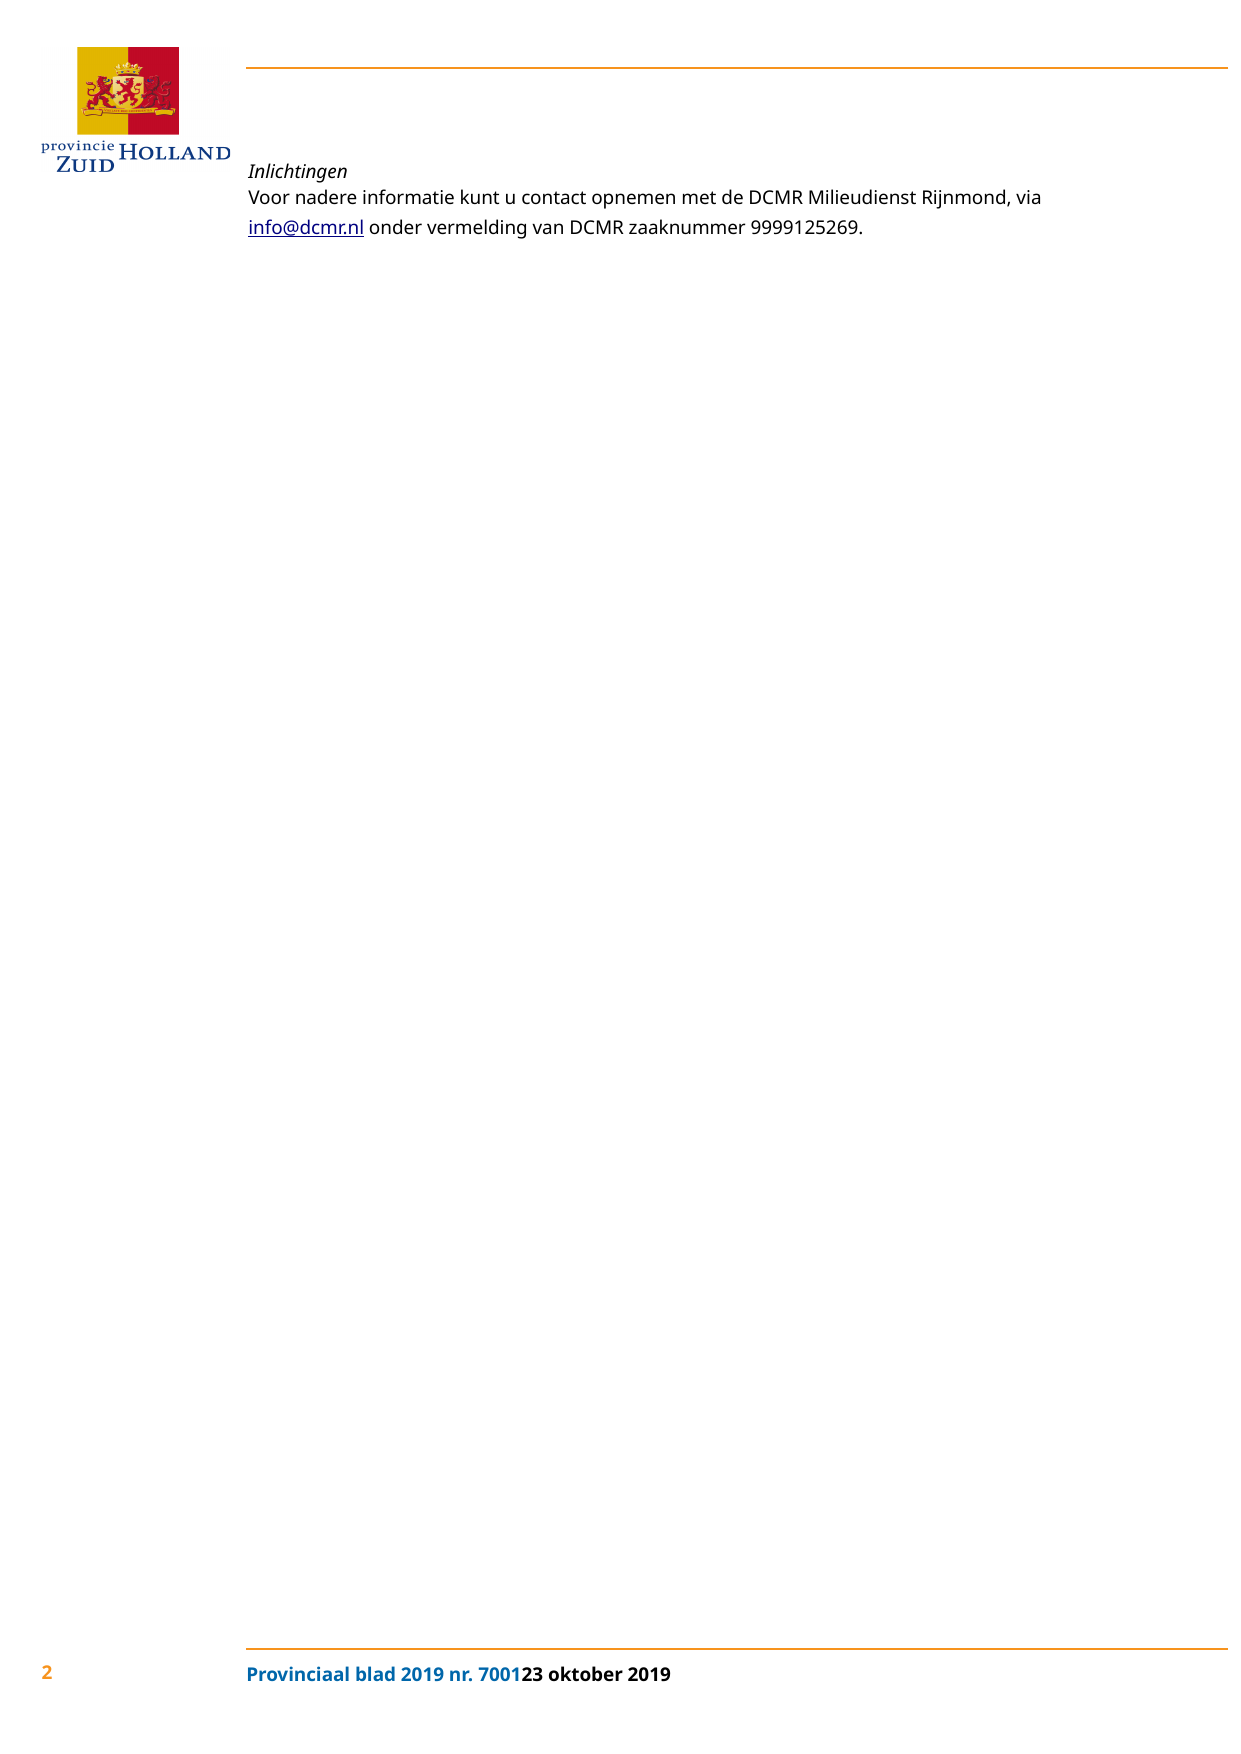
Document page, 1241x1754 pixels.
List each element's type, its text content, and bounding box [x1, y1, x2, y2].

text Inlichtingen [248, 159, 1152, 184]
picture [41, 47, 231, 172]
text Voor nadere informatie kunt u contact opnemen met de DCMR Milieudienst Rijnmond, via info@dcmr.nl onder vermelding van DCMR zaaknummer 9999125269. [248, 184, 1152, 240]
